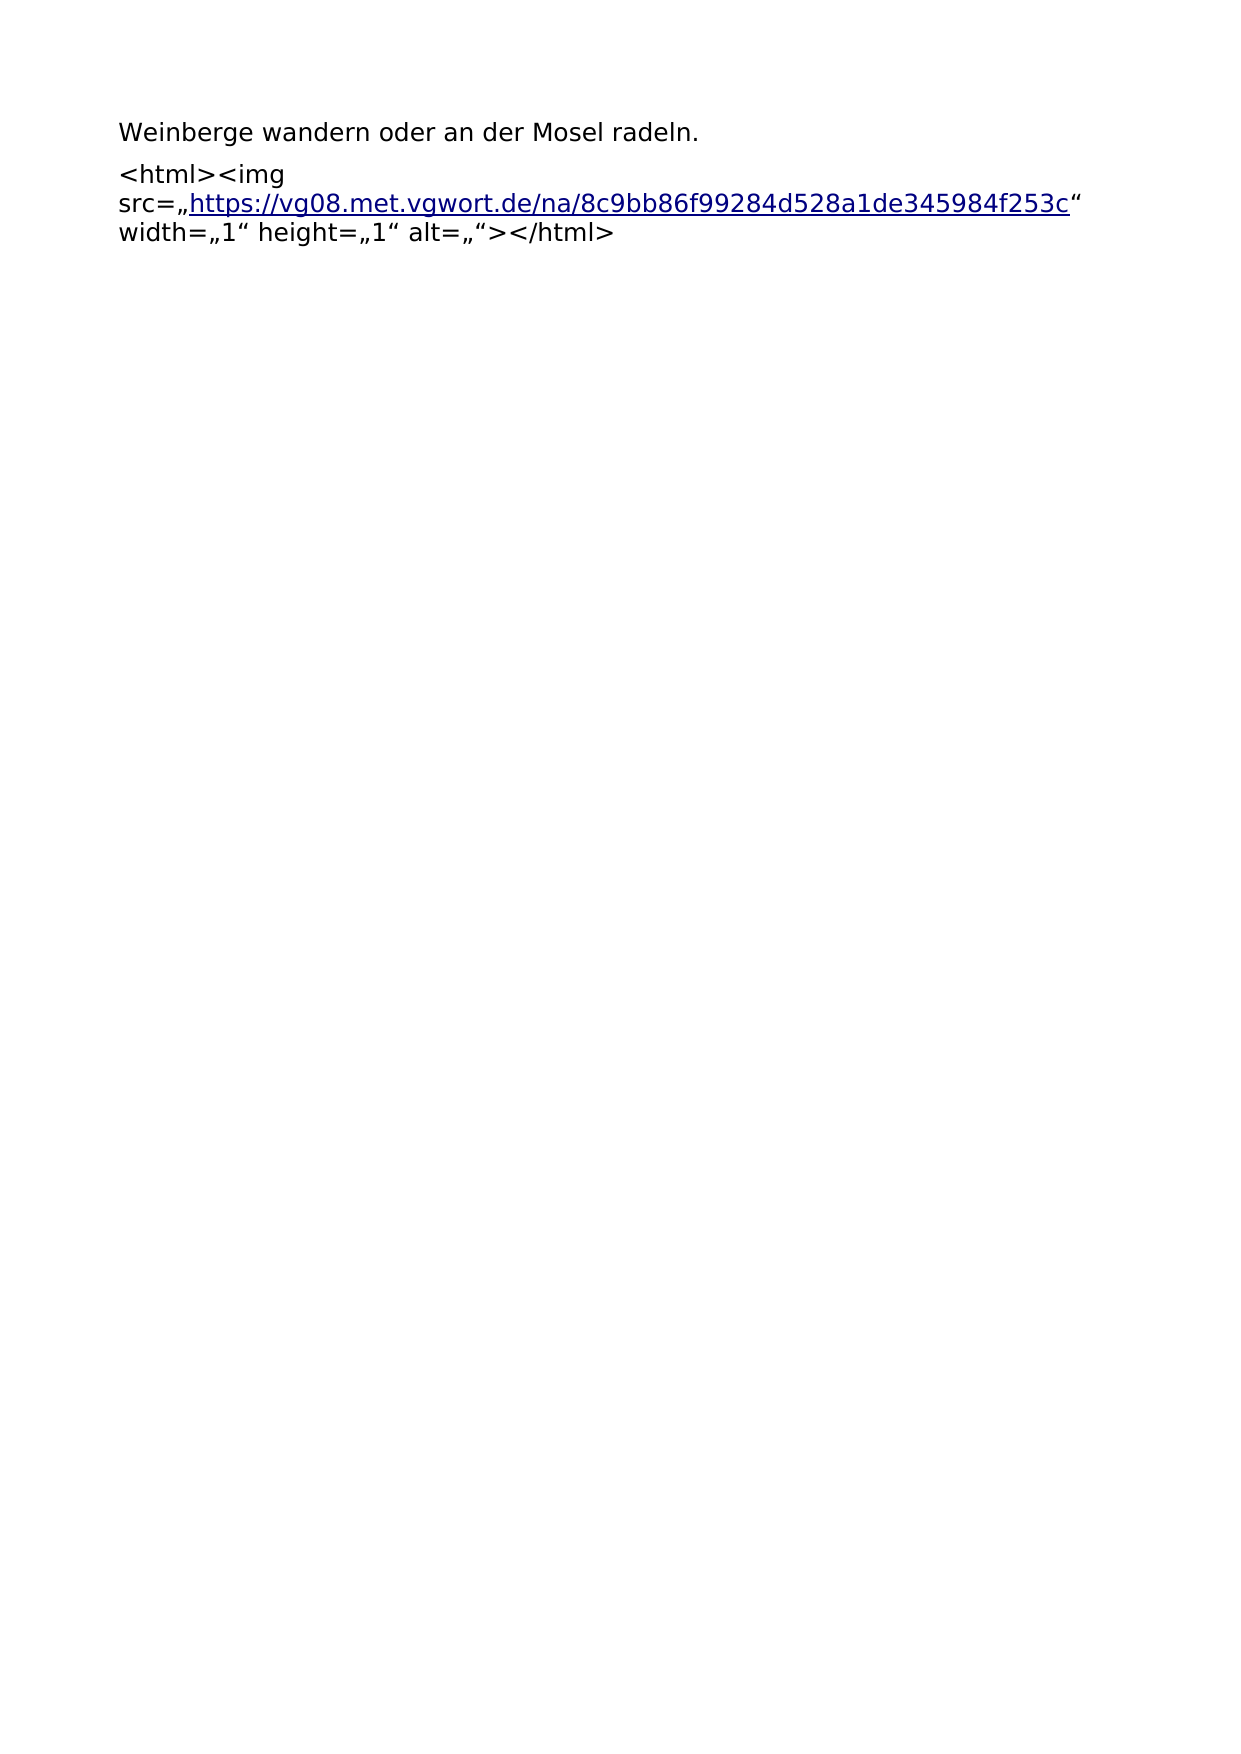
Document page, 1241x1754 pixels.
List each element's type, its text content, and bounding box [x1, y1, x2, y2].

text Weinberge wandern oder an der Mosel radeln. [118, 118, 1122, 147]
text <html><img src=„https://vg08.met.vgwort.de/na/8c9bb86f99284d528a1de345984f253c“ width=„1“ height=„1“ alt=„“></html> [118, 160, 1122, 247]
